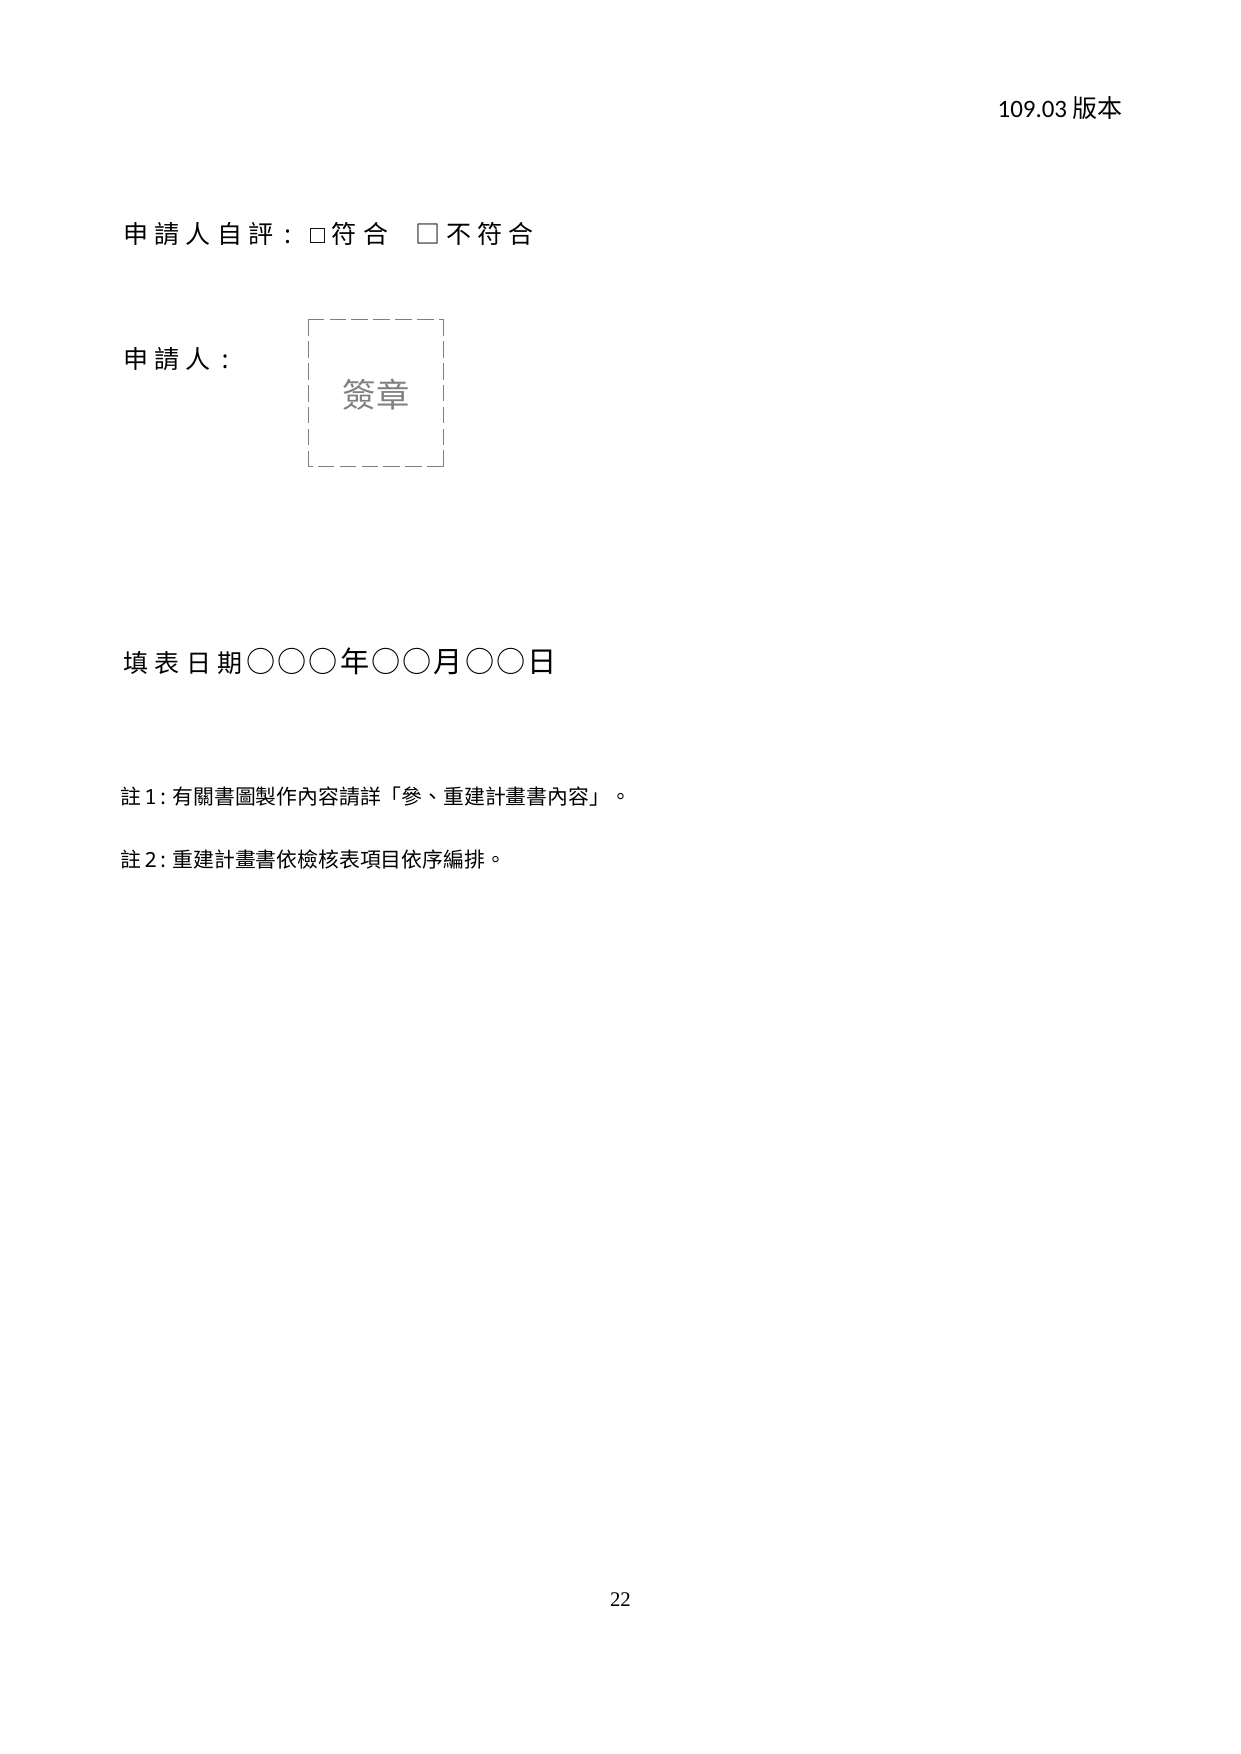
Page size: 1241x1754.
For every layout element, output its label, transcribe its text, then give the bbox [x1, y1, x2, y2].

text 填表日期○○○年○○月○○日 [120, 618, 1120, 681]
text 註1:有關書圖製作內容請詳「參、重建計畫書內容」。 [120, 743, 1120, 806]
text 申請人自評: □符合 □不符合 [120, 181, 1120, 243]
text 簽章 [324, 369, 428, 417]
text 註2:重建計畫書依檢核表項目依序編排。 [120, 806, 1120, 868]
text 申請人: [120, 306, 1120, 467]
